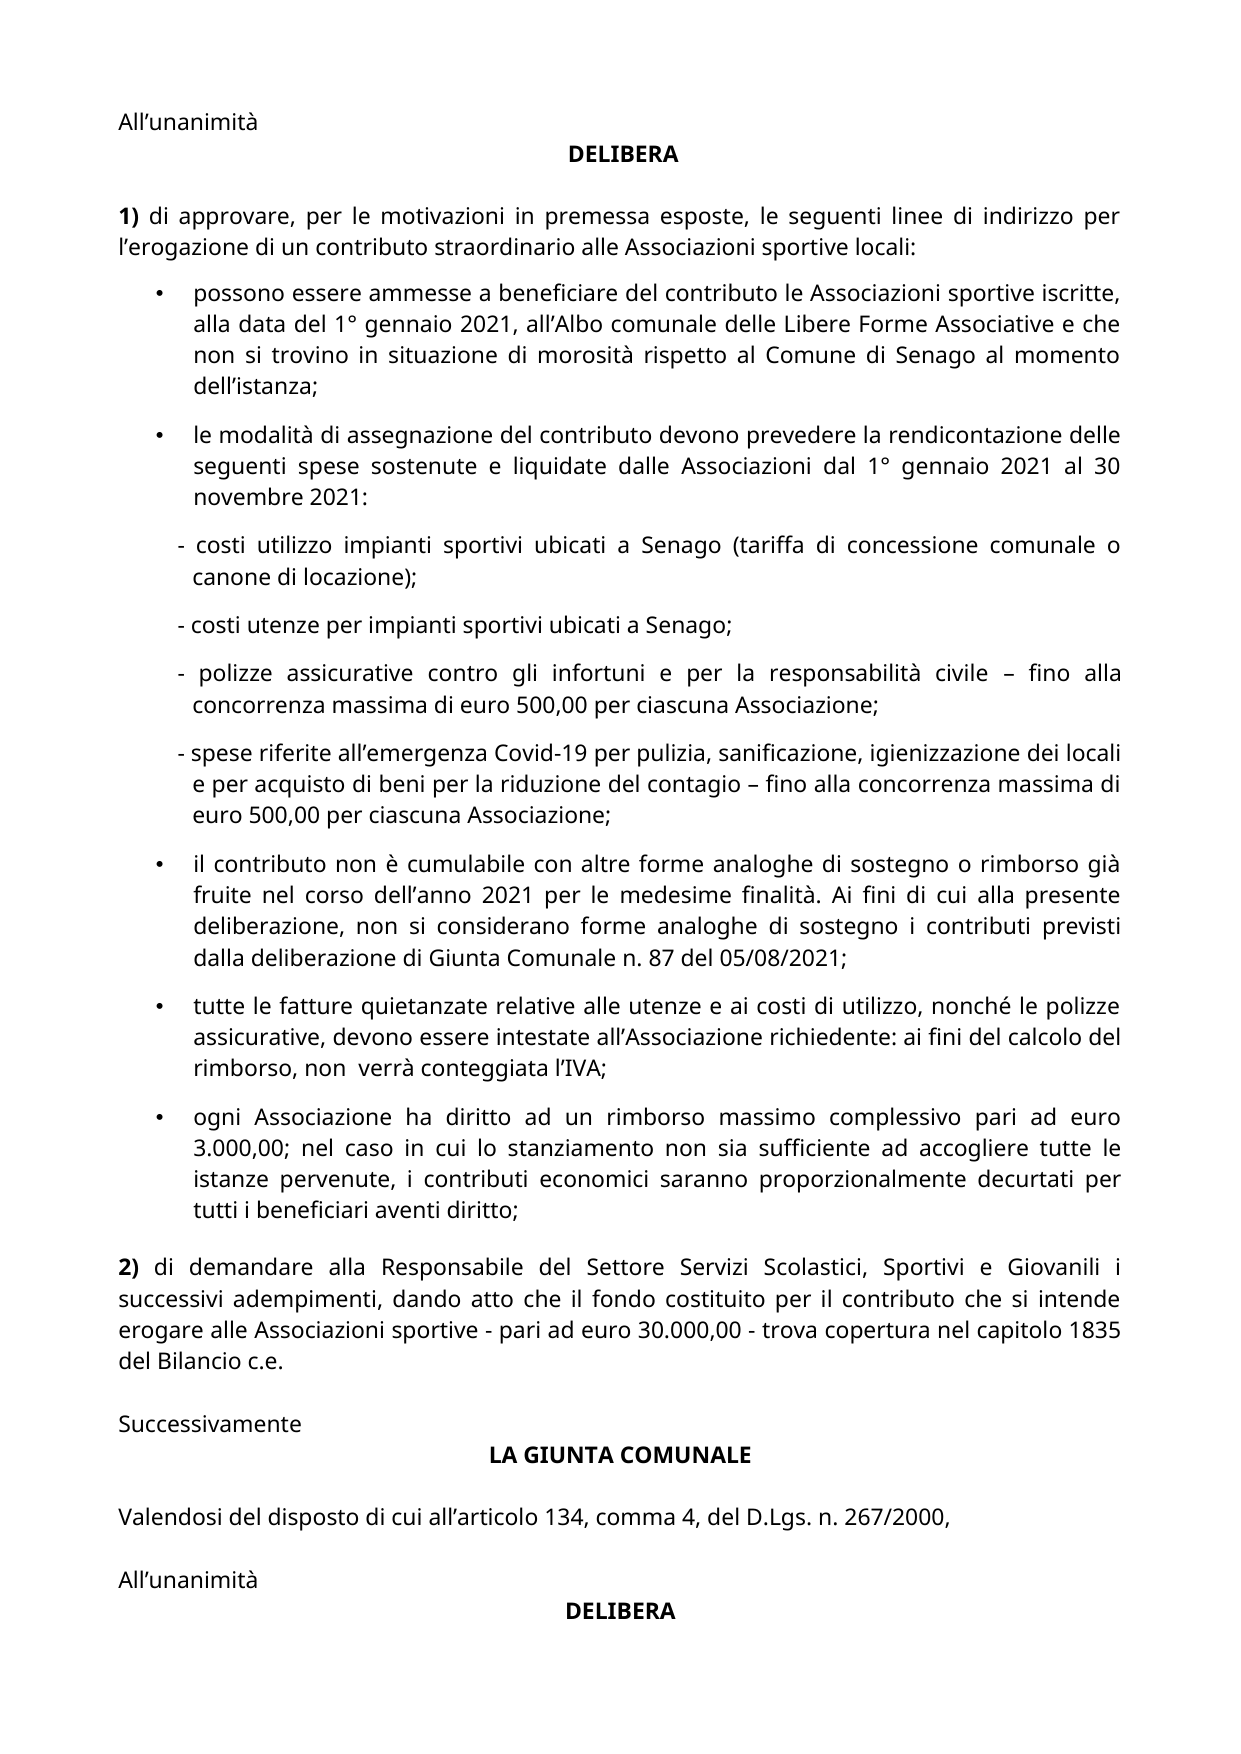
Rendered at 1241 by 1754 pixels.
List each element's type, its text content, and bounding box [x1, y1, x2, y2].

list possono essere ammesse a beneficiare del contributo le Associazioni sportive iscritte, alla data del 1° gennaio 2021, all’Albo comunale delle Libere Forme Associative e che non si trovino in situazione di morosità rispetto al Comune di Senago al momento dell’istanza; [156, 276, 1122, 401]
text - polizze assicurative contro gli infortuni e per la responsabilità civile – fino alla concorrenza massima di euro 500,00 per ciascuna Associazione; [177, 657, 1122, 720]
text All’unanimità [118, 106, 1122, 137]
text DELIBERA [118, 1595, 1122, 1626]
list le modalità di assegnazione del contributo devono prevedere la rendicontazione delle seguenti spese sostenute e liquidate dalle Associazioni dal 1° gennaio 2021 al 30 novembre 2021: [156, 418, 1122, 512]
text - costi utilizzo impianti sportivi ubicati a Senago (tariffa di concessione comunale o canone di locazione); [177, 529, 1122, 592]
text DELIBERA [118, 137, 1122, 169]
text LA GIUNTA COMUNALE [118, 1439, 1122, 1470]
list ogni Associazione ha diritto ad un rimborso massimo complessivo pari ad euro 3.000,00; nel caso in cui lo stanziamento non sia sufficiente ad accogliere tutte le istanze pervenute, i contributi economici saranno proporzionalmente decurtati per tutti i beneficiari aventi diritto; [156, 1101, 1122, 1226]
text All’unanimità [118, 1564, 1122, 1595]
list il contributo non è cumulabile con altre forme analoghe di sostegno o rimborso già fruite nel corso dell’anno 2021 per le medesime finalità. Ai fini di cui alla presente deliberazione, non si considerano forme analoghe di sostegno i contributi previsti dalla deliberazione di Giunta Comunale n. 87 del 05/08/2021; [156, 848, 1122, 973]
text 1) di approvare, per le motivazioni in premessa esposte, le seguenti linee di indirizzo per l’erogazione di un contributo straordinario alle Associazioni sportive locali: [118, 200, 1122, 262]
text - spese riferite all’emergenza Covid-19 per pulizia, sanificazione, igienizzazione dei locali e per acquisto di beni per la riduzione del contagio – fino alla concorrenza massima di euro 500,00 per ciascuna Associazione; [177, 737, 1122, 831]
text - costi utenze per impianti sportivi ubicati a Senago; [177, 609, 1122, 640]
text 2) di demandare alla Responsabile del Settore Servizi Scolastici, Sportivi e Giovanili i successivi adempimenti, dando atto che il fondo costituito per il contributo che si intende erogare alle Associazioni sportive - pari ad euro 30.000,00 - trova copertura nel capitolo 1835 del Bilancio c.e. [118, 1251, 1122, 1376]
text Successivamente [118, 1407, 1122, 1439]
list tutte le fatture quietanzate relative alle utenze e ai costi di utilizzo, nonché le polizze assicurative, devono essere intestate all’Associazione richiedente: ai fini del calcolo del rimborso, non verrà conteggiata l’IVA; [156, 990, 1122, 1083]
text Valendosi del disposto di cui all’articolo 134, comma 4, del D.Lgs. n. 267/2000, [118, 1501, 1122, 1532]
